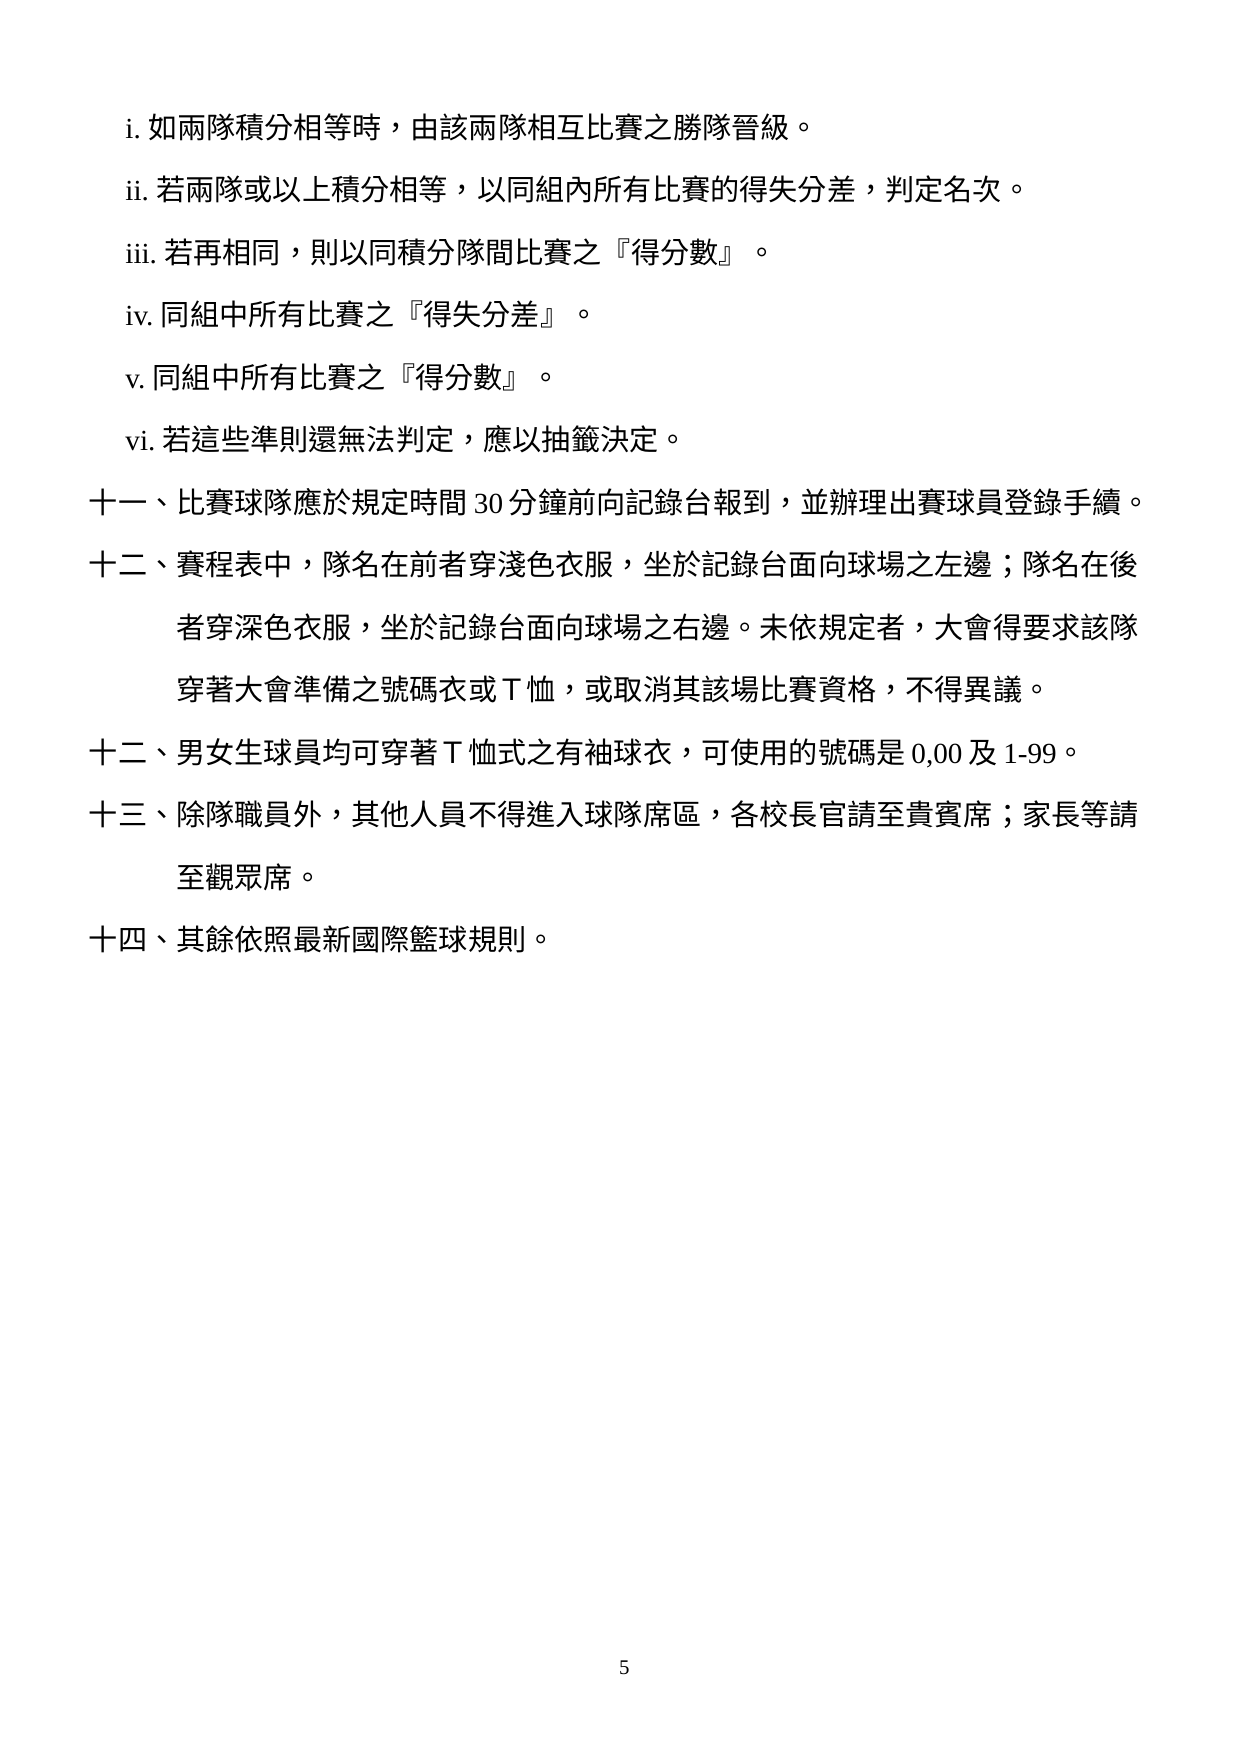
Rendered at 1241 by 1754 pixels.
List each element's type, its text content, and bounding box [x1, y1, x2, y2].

text 十三、除隊職員外，其他人員不得進入球隊席區，各校長官請至貴賓席；家長等請至觀眾席。 [89, 771, 1152, 896]
text iii. 若再相同，則以同積分隊間比賽之『得分數』。 [89, 209, 1152, 271]
text i. 如兩隊積分相等時，由該兩隊相互比賽之勝隊晉級。 [89, 84, 1152, 146]
text 十四、其餘依照最新國際籃球規則。 [89, 896, 1152, 959]
text vi. 若這些準則還無法判定，應以抽籤決定。 [89, 396, 1152, 459]
text iv. 同組中所有比賽之『得失分差』。 [89, 271, 1152, 334]
text v. 同組中所有比賽之『得分數』。 [89, 334, 1152, 396]
text ii. 若兩隊或以上積分相等，以同組內所有比賽的得失分差，判定名次。 [89, 146, 1152, 209]
text 十二、男女生球員均可穿著Ｔ恤式之有袖球衣，可使用的號碼是0,00及1-99。 [89, 709, 1152, 771]
text 十二、賽程表中，隊名在前者穿淺色衣服，坐於記錄台面向球場之左邊；隊名在後者穿深色衣服，坐於記錄台面向球場之右邊。未依規定者，大會得要求該隊穿著大會準備之號碼衣或Ｔ恤，或取消其該場比賽資格，不得異議。 [89, 521, 1152, 709]
text 十一、比賽球隊應於規定時間30分鐘前向記錄台報到，並辦理出賽球員登錄手續。 [89, 459, 1152, 521]
